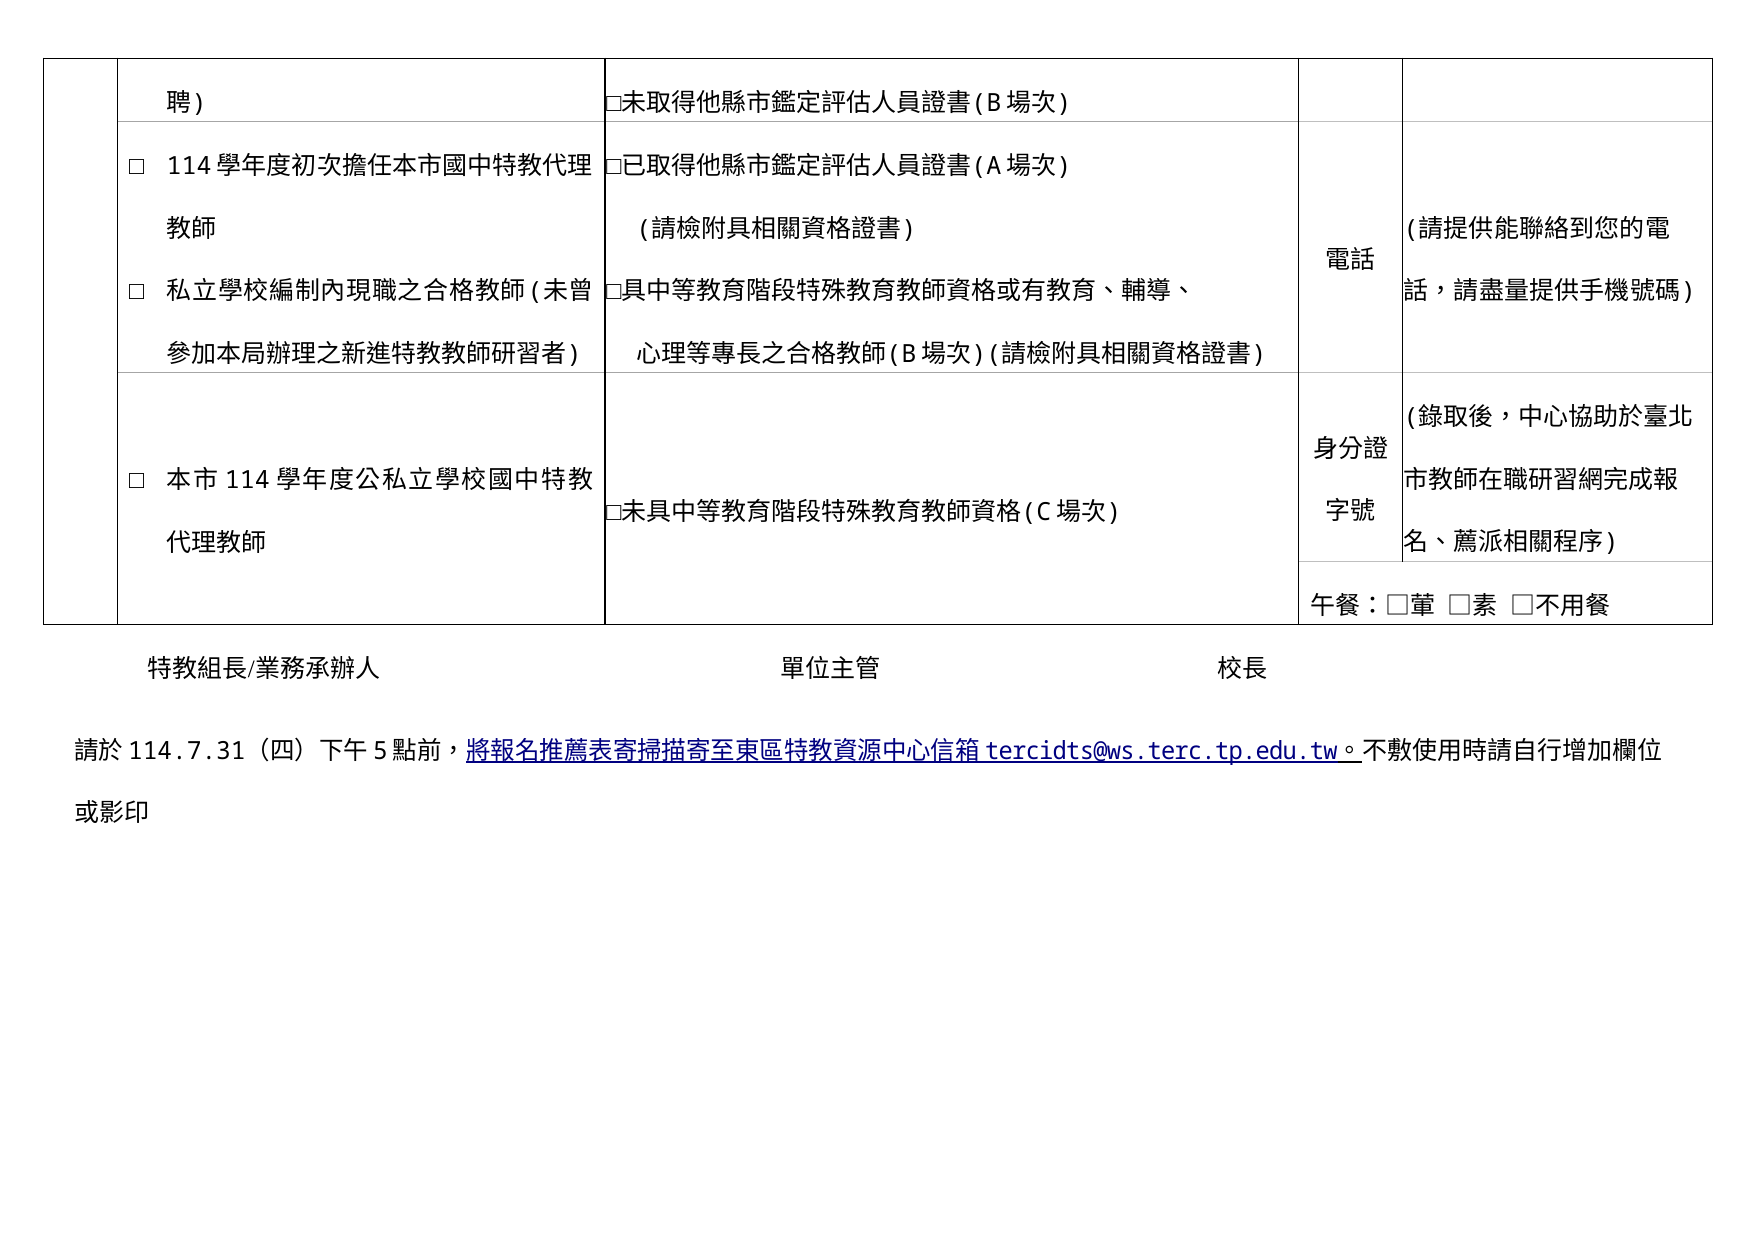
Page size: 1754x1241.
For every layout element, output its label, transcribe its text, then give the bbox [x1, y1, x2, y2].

text 請於114.7.31（四）下午5點前，將報名推薦表寄掃描寄至東區特教資源中心信箱tercidts@ws.terc.tp.edu.tw。不敷使用時請自行增加欄位或影印 [74, 707, 1668, 832]
text 特教組長/業務承辦人 單位主管 校長 [148, 625, 1668, 688]
table_cell □未取得他縣市鑑定評估人員證書(B場次) [606, 59, 1298, 121]
table_cell 本市114學年度新進正式國中特教教師(含教師甄試、公費分發、他縣市介聘) [118, 59, 604, 121]
table_cell (錄取後，中心協助於臺北市教師在職研習網完成報名、薦派相關程序) [1403, 373, 1712, 561]
table_cell 午餐：□葷 □素 □不用餐 [1299, 562, 1712, 624]
table_cell [1403, 59, 1712, 121]
table_cell 114學年度初次擔任本市國中特教代理教師 私立學校編制內現職之合格教師(未曾參加本局辦理之新進特教教師研習者) [118, 122, 604, 372]
table_cell [44, 59, 117, 624]
table_cell 身分證字號 [1299, 373, 1402, 561]
table_cell □已取得他縣市鑑定評估人員證書(A場次) (請檢附具相關資格證書) □具中等教育階段特殊教育教師資格或有教育、輔導、 心理等專長之合格教師(B場次)(請檢附具相關資格證書) [606, 122, 1298, 372]
table_cell □未具中等教育階段特殊教育教師資格(C場次) [606, 373, 1298, 624]
table_cell [1299, 59, 1402, 121]
table_cell (請提供能聯絡到您的電話，請盡量提供手機號碼) [1403, 122, 1712, 372]
table_cell 本市114學年度公私立學校國中特教代理教師 [118, 373, 604, 624]
table_cell 電話 [1299, 122, 1402, 372]
